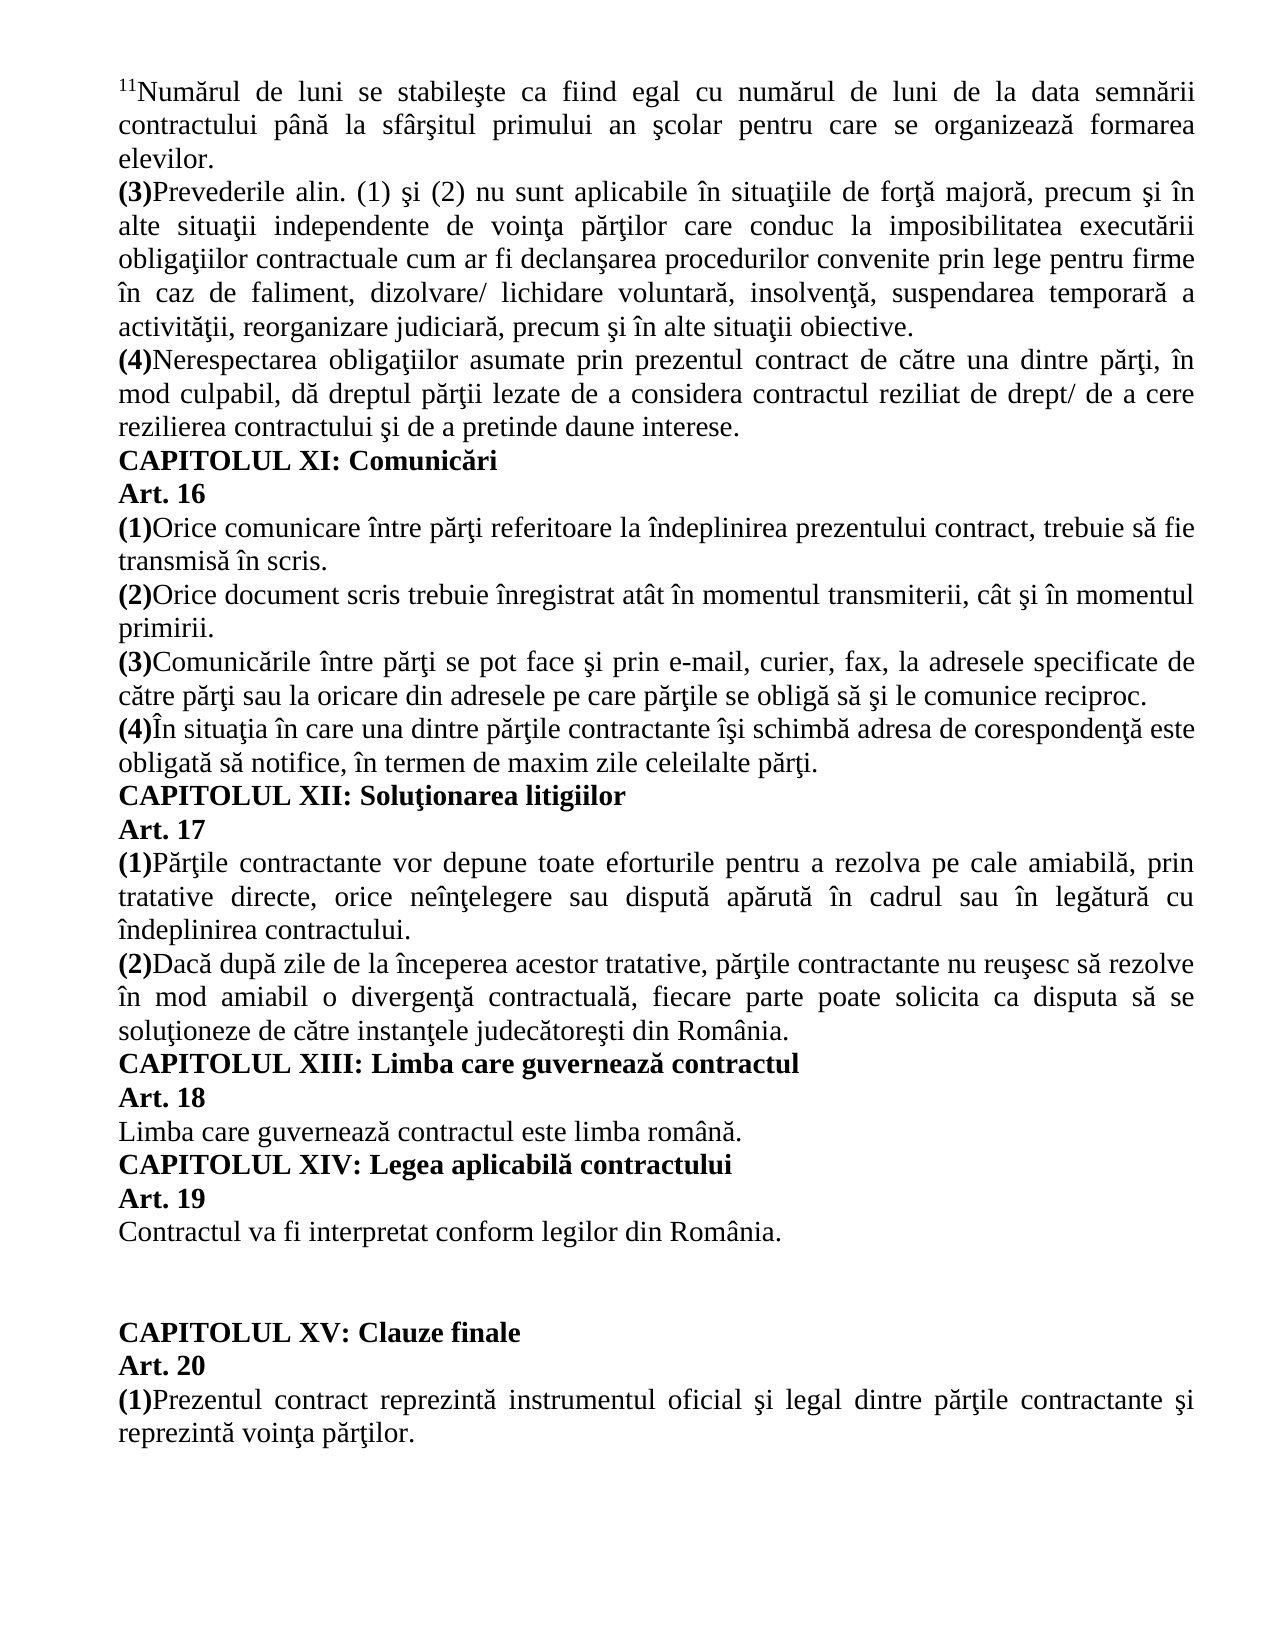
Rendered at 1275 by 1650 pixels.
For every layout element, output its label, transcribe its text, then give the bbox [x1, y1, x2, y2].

text CAPITOLUL XV: Clauze finale [118, 1315, 1196, 1348]
text (1)Părţile contractante vor depune toate eforturile pentru a rezolva pe cale amiabilă, prin tratative directe, orice neînţelegere sau dispută apărută în cadrul sau în legătură cu îndeplinirea contractului. [118, 845, 1196, 946]
text Art. 19 [118, 1181, 1196, 1214]
text Art. 18 [118, 1080, 1196, 1114]
text (4)Nerespectarea obligaţiilor asumate prin prezentul contract de către una dintre părţi, în mod culpabil, dă dreptul părţii lezate de a considera contractul reziliat de drept/ de a cere rezilierea contractului şi de a pretinde daune interese. [118, 342, 1196, 443]
text (2)Dacă după zile de la începerea acestor tratative, părţile contractante nu reuşesc să rezolve în mod amiabil o divergenţă contractuală, fiecare parte poate solicita ca disputa să se soluţioneze de către instanţele judecătoreşti din România. [118, 946, 1196, 1047]
text CAPITOLUL XII: Soluţionarea litigiilor [118, 778, 1196, 812]
text Limba care guvernează contractul este limba română. [118, 1114, 1196, 1147]
text (2)Orice document scris trebuie înregistrat atât în momentul transmiterii, cât şi în momentul primirii. [118, 577, 1196, 644]
text (1)Orice comunicare între părţi referitoare la îndeplinirea prezentului contract, trebuie să fie transmisă în scris. [118, 510, 1196, 577]
text CAPITOLUL XIII: Limba care guvernează contractul [118, 1047, 1196, 1080]
text CAPITOLUL XIV: Legea aplicabilă contractului [118, 1147, 1196, 1181]
text (1)Prezentul contract reprezintă instrumentul oficial şi legal dintre părţile contractante şi reprezintă voinţa părţilor. [118, 1382, 1196, 1449]
text CAPITOLUL XI: Comunicări [118, 443, 1196, 476]
text Art. 17 [118, 812, 1196, 845]
text (3)Prevederile alin. (1) şi (2) nu sunt aplicabile în situaţiile de forţă majoră, precum şi în alte situaţii independente de voinţa părţilor care conduc la imposibilitatea executării obligaţiilor contractuale cum ar fi declanşarea procedurilor convenite prin lege pentru firme în caz de faliment, dizolvare/ lichidare voluntară, insolvenţă, suspendarea temporară a activităţii, reorganizare judiciară, precum şi în alte situaţii obiective. [118, 174, 1196, 342]
text Art. 16 [118, 476, 1196, 510]
text Contractul va fi interpretat conform legilor din România. [118, 1214, 1196, 1248]
text (3)Comunicările între părţi se pot face şi prin e-mail, curier, fax, la adresele specificate de către părţi sau la oricare din adresele pe care părţile se obligă să şi le comunice reciproc. [118, 644, 1196, 711]
text Art. 20 [118, 1348, 1196, 1382]
text (4)În situaţia în care una dintre părţile contractante îşi schimbă adresa de corespondenţă este obligată să notifice, în termen de maxim zile celeilalte părţi. [118, 711, 1196, 778]
text 11Numărul de luni se stabileşte ca fiind egal cu numărul de luni de la data semnării contractului până la sfârşitul primului an şcolar pentru care se organizează formarea elevilor. [118, 74, 1196, 174]
